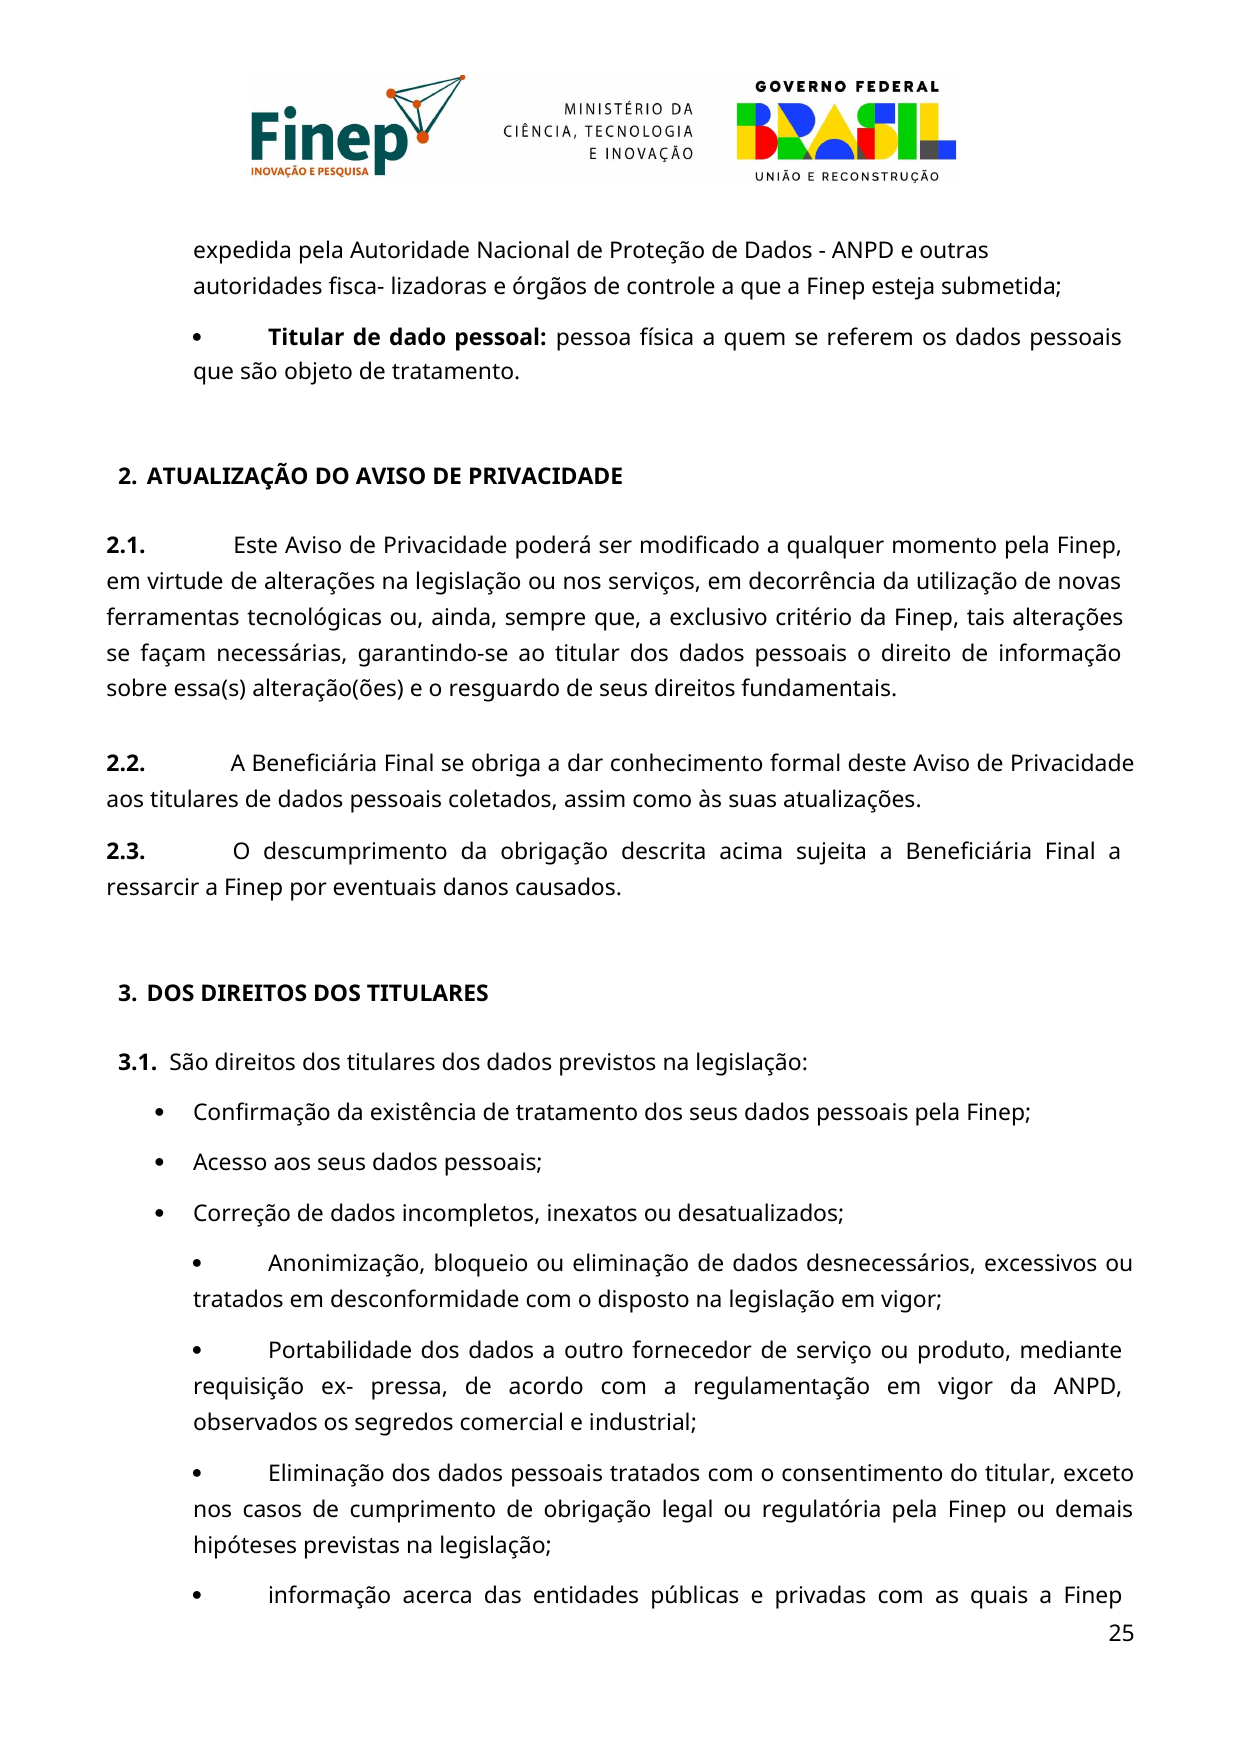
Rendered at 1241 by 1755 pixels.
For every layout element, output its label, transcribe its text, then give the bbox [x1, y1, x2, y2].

list Portabilidade dos dados a outro fornecedor de serviço ou produto, mediante requisição ex- pressa, de acordo com a regulamentação em vigor da ANPD, observados os segredos comercial e industrial; [193, 1334, 1123, 1437]
list A Beneficiária Final se obriga a dar conhecimento formal deste Aviso de Privacidade aos titulares de dados pessoais coletados, assim como às suas atualizações. [106, 747, 1134, 814]
list Eliminação dos dados pessoais tratados com o consentimento do titular, exceto nos casos de cumprimento de obrigação legal ou regulatória pela Finep ou demais hipóteses previstas na legislação; [193, 1457, 1134, 1560]
list Confirmação da existência de tratamento dos seus dados pessoais pela Finep; [155, 1096, 1134, 1127]
list DOS DIREITOS DOS TITULARES [118, 977, 1134, 1008]
text expedida pela Autoridade Nacional de Proteção de Dados - ANPD e outras autoridades fisca- lizadoras e órgãos de controle a que a Finep esteja submetida; [193, 234, 1123, 301]
list Acesso aos seus dados pessoais; [155, 1146, 1134, 1178]
list Titular de dado pessoal: pessoa física a quem se referem os dados pessoais que são objeto de tratamento. [193, 321, 1123, 387]
list informação acerca das entidades públicas e privadas com as quais a Finep [193, 1579, 1123, 1611]
list Este Aviso de Privacidade poderá ser modificado a qualquer momento pela Finep, em virtude de alterações na legislação ou nos serviços, em decorrência da utilização de novas ferramentas tecnológicas ou, ainda, sempre que, a exclusivo critério da Finep, tais alterações se façam necessárias, garantindo-se ao titular dos dados pessoais o direito de informação sobre essa(s) alteração(ões) e o resguardo de seus direitos fundamentais. [106, 529, 1123, 704]
list ATUALIZAÇÃO DO AVISO DE PRIVACIDADE [118, 460, 1134, 491]
list São direitos dos titulares dos dados previstos na legislação: [118, 1045, 1134, 1077]
list Anonimização, bloqueio ou eliminação de dados desnecessários, excessivos ou tratados em desconformidade com o disposto na legislação em vigor; [193, 1247, 1134, 1314]
list Correção de dados incompletos, inexatos ou desatualizados; [155, 1197, 1134, 1228]
list O descumprimento da obrigação descrita acima sujeita a Beneficiária Final a ressarcir a Finep por eventuais danos causados. [106, 835, 1123, 902]
